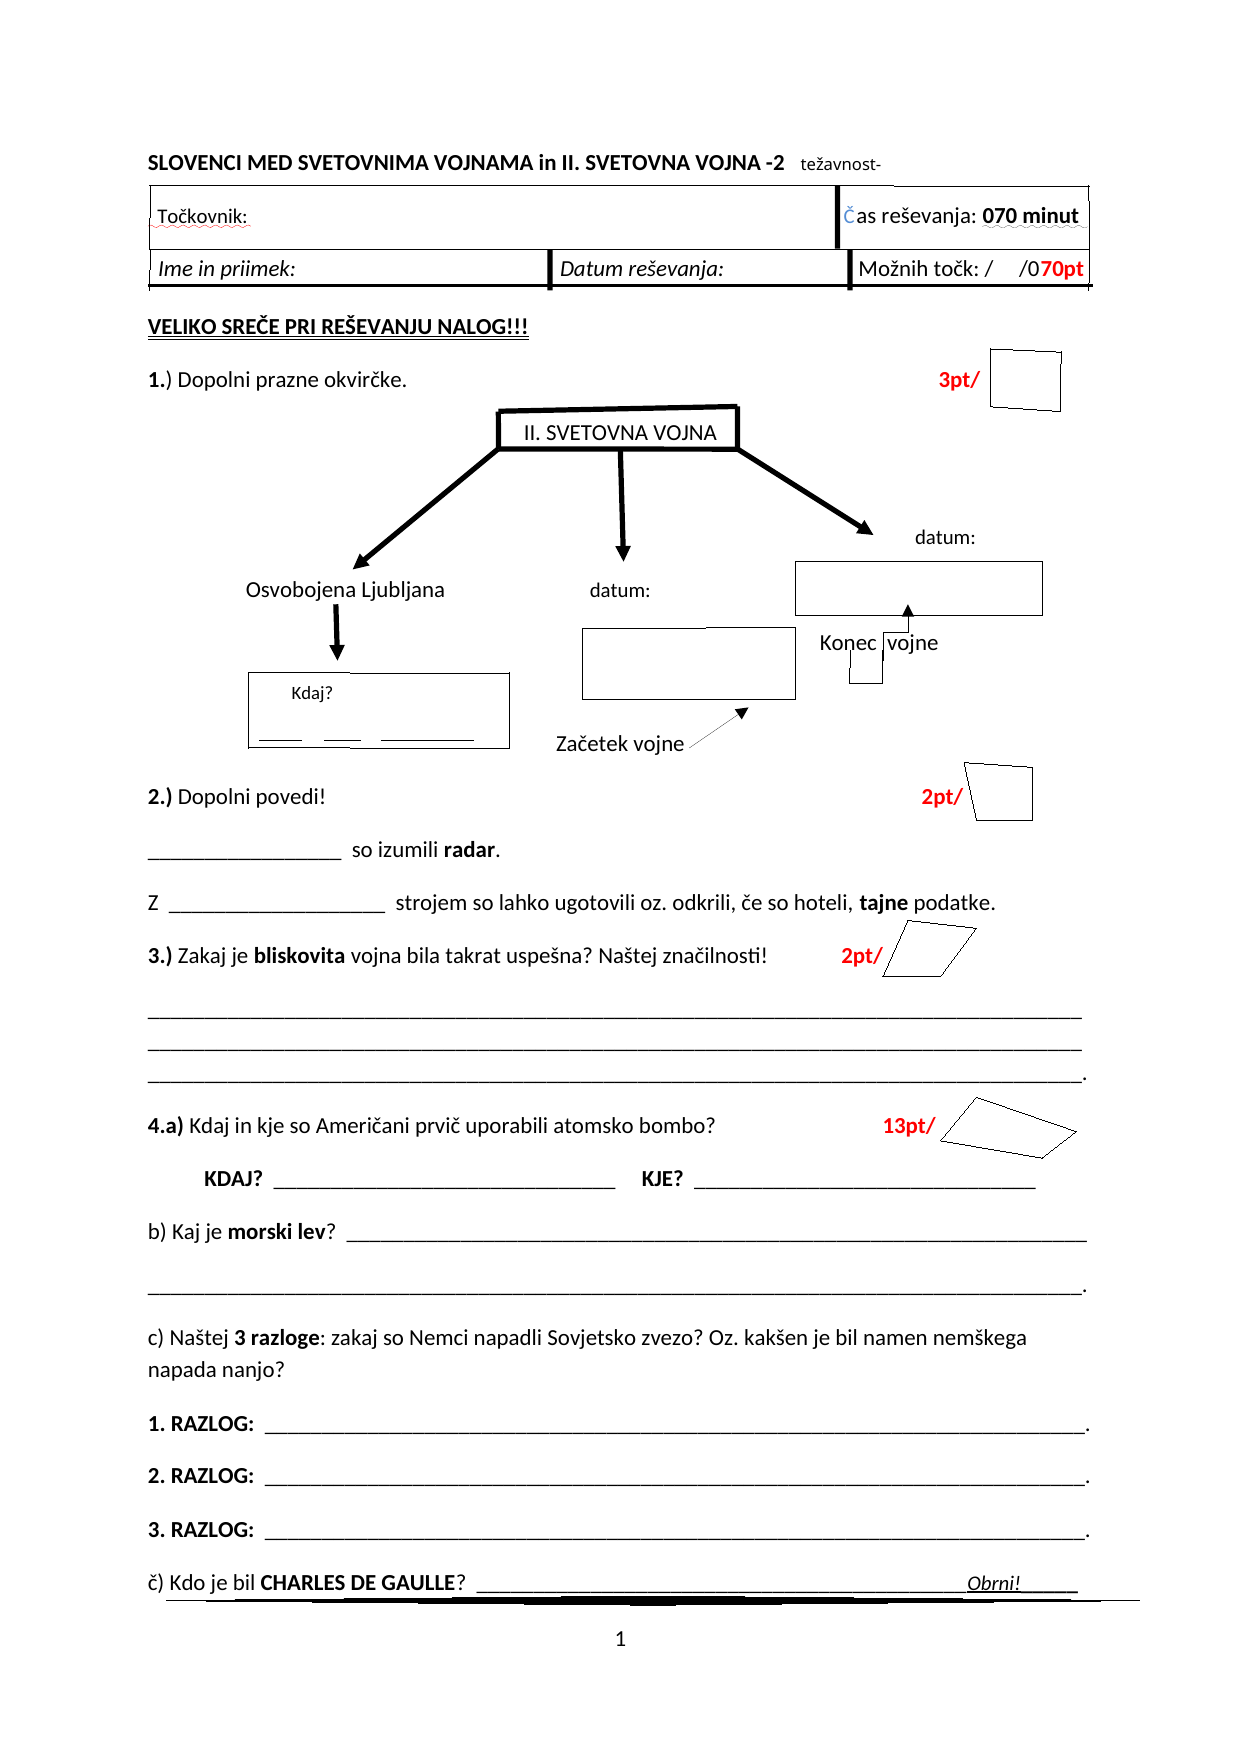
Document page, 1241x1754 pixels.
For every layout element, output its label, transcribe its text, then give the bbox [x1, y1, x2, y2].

text c) Naštej 3 razloge: zakaj so Nemci napadli Sovjetsko zvezo? Oz. kakšen je bil namen nemškega napada nanjo? [148, 1323, 1093, 1384]
text Konec vojne [884, 628, 1093, 656]
text II. SVETOVNA VOJNA [501, 418, 734, 446]
text [148, 524, 402, 550]
text Osvobojena Ljubljana datum: [148, 575, 795, 603]
text Konec vojne [583, 628, 795, 656]
text 3.) Zakaj je bliskovita vojna bila takrat uspešna? Naštej značilnosti! 2pt/ [148, 941, 1093, 969]
text SLOVENCI MED SVETOVNIMA VOJNAMA in II. SVETOVNA VOJNA -2 težavnost- [148, 148, 1093, 176]
text Konec vojne [340, 628, 582, 656]
text 1.) Dopolni prazne okvirčke. 3pt/ [148, 365, 990, 393]
text Začetek vojne [148, 729, 1093, 757]
text 3. RAZLOG: ________________________________________________________________________. [148, 1515, 1093, 1543]
text č) Kdo je bil CHARLES DE GAULLE? ___________________________________________Obrni!_____ [148, 1568, 1093, 1596]
text datum: [626, 524, 1093, 550]
text [741, 418, 1093, 446]
text [796, 575, 1042, 603]
text 2. RAZLOG: ________________________________________________________________________. [148, 1462, 1093, 1490]
text Ime in priimek: [148, 254, 547, 284]
text [382, 524, 620, 550]
text Točkovnik: [148, 201, 834, 229]
text [148, 418, 495, 446]
text Konec vojne [796, 628, 908, 656]
text [510, 681, 1093, 704]
text 2.) Dopolni povedi! 2pt/ [148, 782, 1032, 810]
text [991, 365, 1060, 393]
text VELIKO SREČE PRI REŠEVANJU NALOG!!! [148, 312, 1093, 340]
text Čas reševanja: 070 minut [841, 201, 1089, 229]
text Konec vojne [148, 628, 334, 656]
text [1033, 782, 1093, 810]
text b) Kaj je morski lev? _________________________________________________________________ [148, 1217, 1093, 1245]
text ______________________________________________________________________________________________________________________________________________________________________________________________________________________________________________________. [148, 994, 1093, 1086]
text KDAJ? ______________________________ KJE? ______________________________ [148, 1164, 1093, 1192]
text [1061, 365, 1093, 393]
text [1043, 575, 1093, 603]
text _________________ so izumili radar. [148, 835, 1093, 863]
text Kdaj? [249, 681, 509, 704]
text 4.a) Kdaj in kje so Američani prvič uporabili atomsko bombo? 13pt/ [148, 1111, 1093, 1139]
text __________________________________________________________________________________. [148, 1270, 1093, 1298]
text Z ___________________ strojem so lahko ugotovili oz. odkrili, če so hoteli, tajne podatke. [148, 888, 1093, 916]
text Datum reševanja: [553, 254, 847, 284]
text 1. RAZLOG: ________________________________________________________________________. [148, 1409, 1093, 1437]
text Možnih točk: / /070pt [853, 254, 1093, 284]
text [148, 681, 248, 704]
